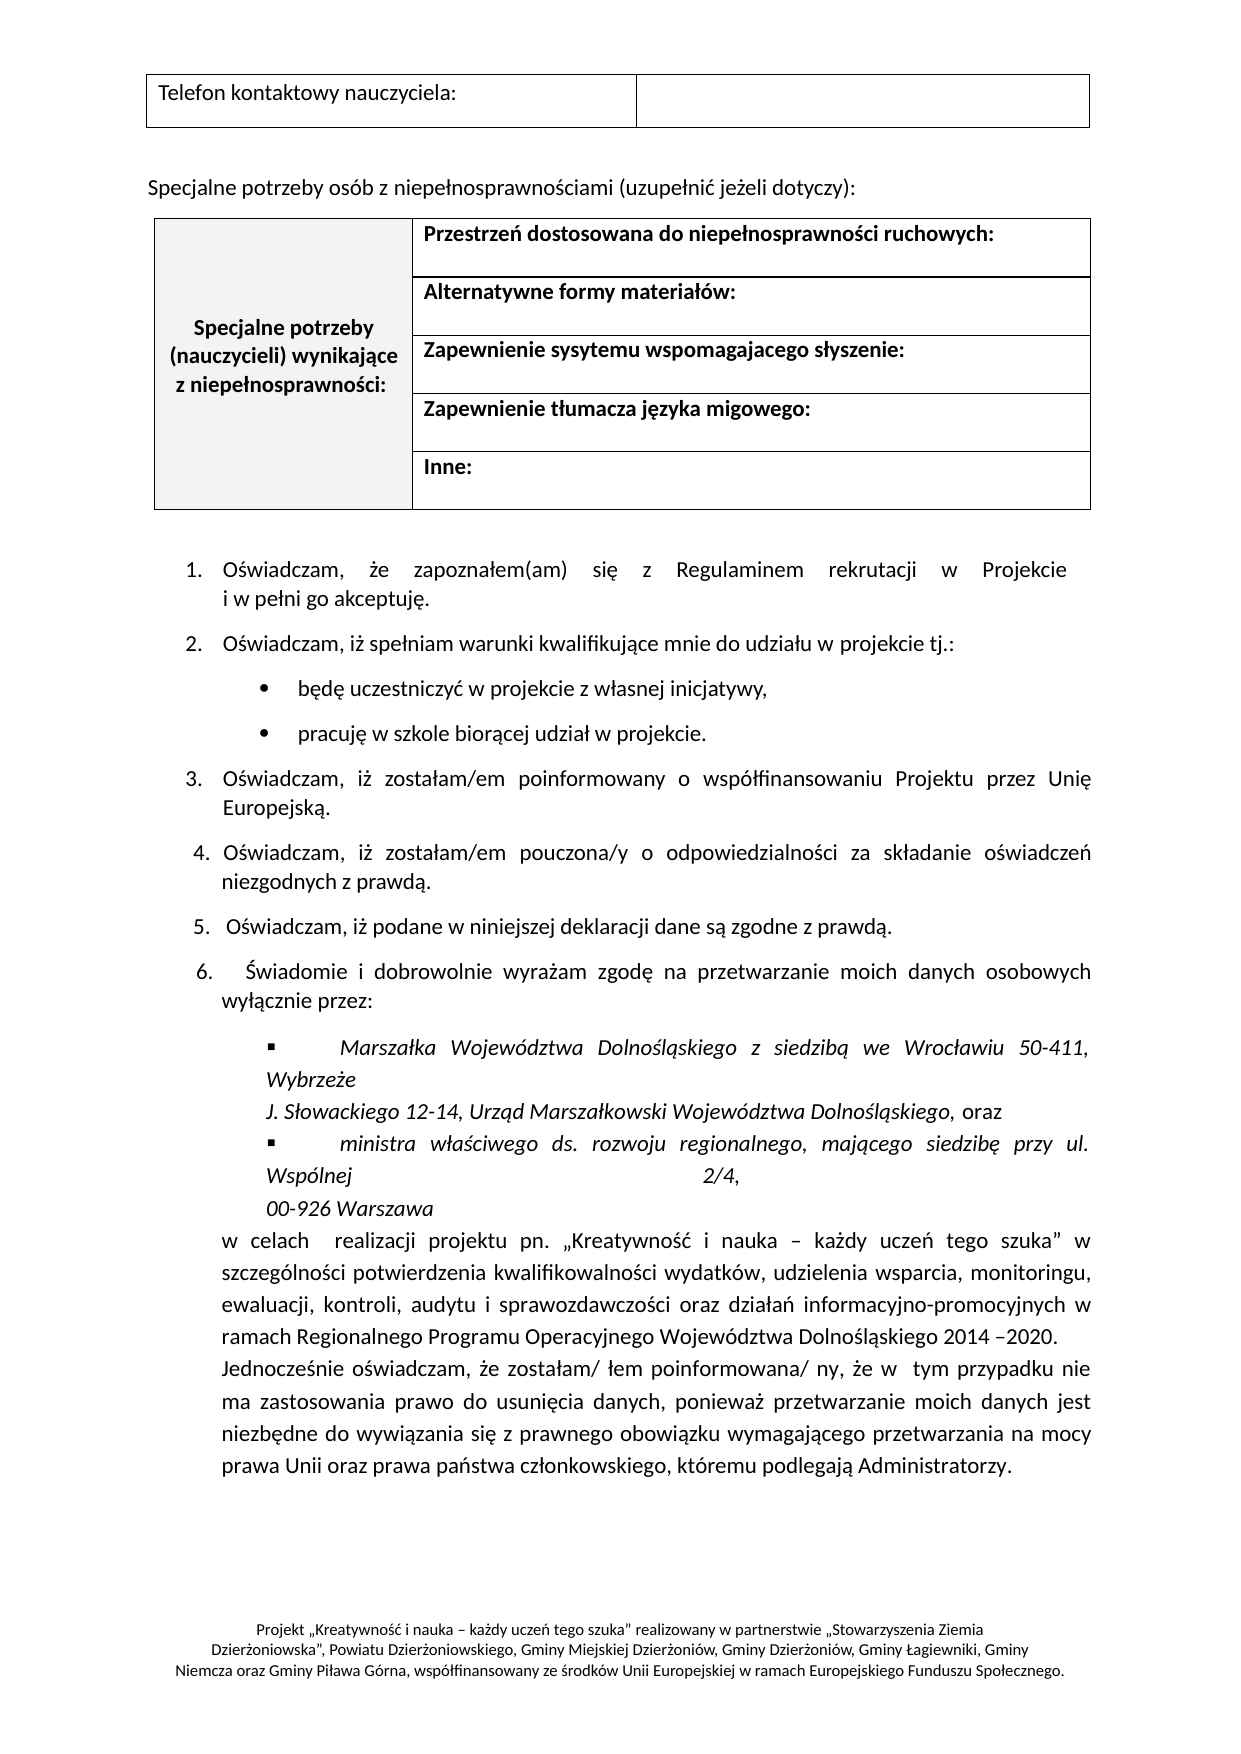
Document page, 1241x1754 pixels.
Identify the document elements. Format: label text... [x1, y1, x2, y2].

table_cell Alternatywne formy materiałów: [413, 278, 1090, 334]
list ministra właściwego ds. rozwoju regionalnego, mającego siedzibę przy ul. Wspólnej 2/4, 00-926 Warszawa [266, 1129, 1093, 1222]
list Marszałka Województwa Dolnośląskiego z siedzibą we Wrocławiu 50-411, Wybrzeże J. Słowackiego 12-14, Urząd Marszałkowski Województwa Dolnośląskiego, oraz [266, 1033, 1093, 1125]
table_cell Telefon kontaktowy nauczyciela: [147, 75, 636, 127]
table_cell Zapewnienie sysytemu wspomagajacego słyszenie: [413, 336, 1090, 393]
list Oświadczam, iż spełniam warunki kwalifikujące mnie do udziału w projekcie tj.: [185, 629, 1093, 657]
list pracuję w szkole biorącej udział w projekcie. [260, 719, 1093, 747]
list 4. Oświadczam, iż zostałam/em pouczona/y o odpowiedzialności za składanie oświadczeń niezgodnych z prawdą. [193, 838, 1093, 895]
list 5. Oświadczam, iż podane w niniejszej deklaracji dane są zgodne z prawdą. [193, 912, 1093, 940]
list będę uczestniczyć w projekcie z własnej inicjatywy, [260, 674, 1093, 702]
list Oświadczam, iż zostałam/em poinformowany o współfinansowaniu Projektu przez Unię Europejską. [185, 764, 1093, 821]
text w celach realizacji projektu pn. „Kreatywność i nauka – każdy uczeń tego szuka” w szczególności potwierdzenia kwalifikowalności wydatków, udzielenia wsparcia, monitoringu, ewaluacji, kontroli, audytu i sprawozdawczości oraz działań informacyjno-promocyjnych w ramach Regionalnego Programu Operacyjnego Województwa Dolnośląskiego 2014 –2020. [221, 1226, 1093, 1350]
list Oświadczam, że zapoznałem(am) się z Regulaminem rekrutacji w Projekcie i w pełni go akceptuję. [185, 555, 1093, 612]
table_header Przestrzeń dostosowana do niepełnosprawności ruchowych: [413, 219, 1090, 276]
text Specjalne potrzeby osób z niepełnosprawnościami (uzupełnić jeżeli dotyczy): [148, 173, 1093, 201]
table_cell [637, 75, 1089, 127]
text 6. Świadomie i dobrowolnie wyrażam zgodę na przetwarzanie moich danych osobowych wyłącznie przez: [185, 957, 1093, 1015]
table_header Specjalne potrzeby (nauczycieli) wynikające z niepełnosprawności: [155, 219, 412, 509]
text Jednocześnie oświadczam, że zostałam/ łem poinformowana/ ny, że w tym przypadku nie ma zastosowania prawo do usunięcia danych, ponieważ przetwarzanie moich danych jest niezbędne do wywiązania się z prawnego obowiązku wymagającego przetwarzania na mocy prawa Unii oraz prawa państwa członkowskiego, któremu podlegają Administratorzy. [148, 1354, 1093, 1479]
table_cell Zapewnienie tłumacza języka migowego: [413, 394, 1090, 451]
table_cell Inne: [413, 452, 1090, 509]
